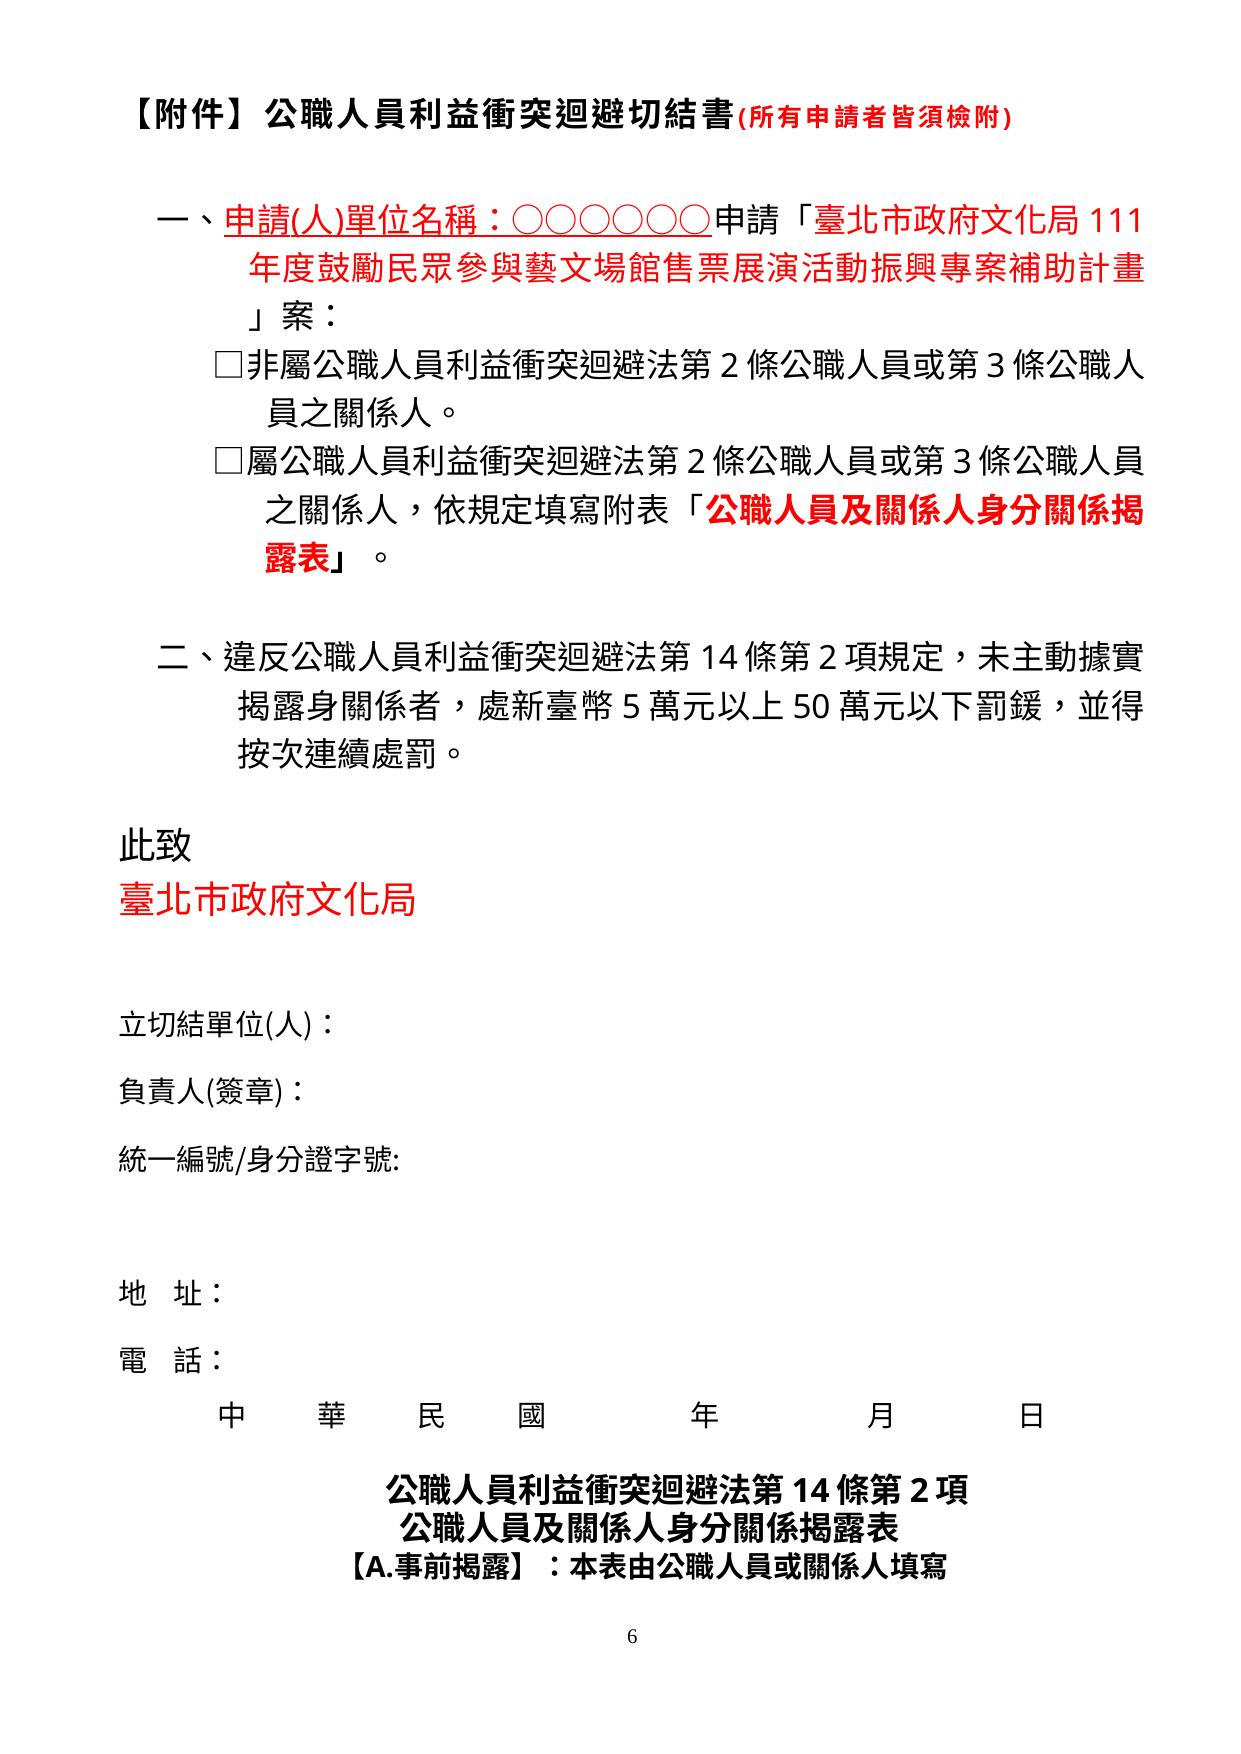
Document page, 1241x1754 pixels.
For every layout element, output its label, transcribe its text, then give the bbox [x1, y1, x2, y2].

text 此致 [118, 816, 1146, 870]
text □非屬公職人員利益衝突迴避法第2條公職人員或第3條公職人員之關係人。 [118, 338, 1146, 435]
text 統一編號/身分證字號: [118, 1136, 1146, 1178]
text 中 華 民 國 年 月 日 [118, 1393, 1146, 1435]
text 一、申請(人)單位名稱：○○○○○○申請「臺北市政府文化局111年度鼓勵民眾參與藝文場館售票展演活動振興專案補助計畫」案： [130, 193, 1146, 338]
text 公職人員利益衝突迴避法第14條第2項 [118, 1473, 1240, 1510]
text 電 話： [118, 1338, 1146, 1380]
text 立切結單位(人)： [118, 1001, 1146, 1044]
text 二、違反公職人員利益衝突迴避法第14條第2項規定，未主動據實揭露身關係者，處新臺幣5萬元以上50萬元以下罰鍰，並得按次連續處罰。 [121, 631, 1146, 776]
text □屬公職人員利益衝突迴避法第2條公職人員或第3條公職人員之關係人，依規定填寫附表「公職人員及關係人身分關係揭露表」。 [118, 435, 1146, 580]
text 公職人員及關係人身分關係揭露表 [15, 1510, 1240, 1548]
text 地 址： [118, 1271, 1146, 1313]
text 臺北巿政府文化局 [118, 870, 1146, 924]
text 【附件】公職人員利益衝突迴避切結書(所有申請者皆須檢附) [118, 87, 1146, 136]
text 【A.事前揭露】：本表由公職人員或關係人填寫 [15, 1548, 1240, 1585]
text 負責人(簽章)： [118, 1069, 1146, 1111]
